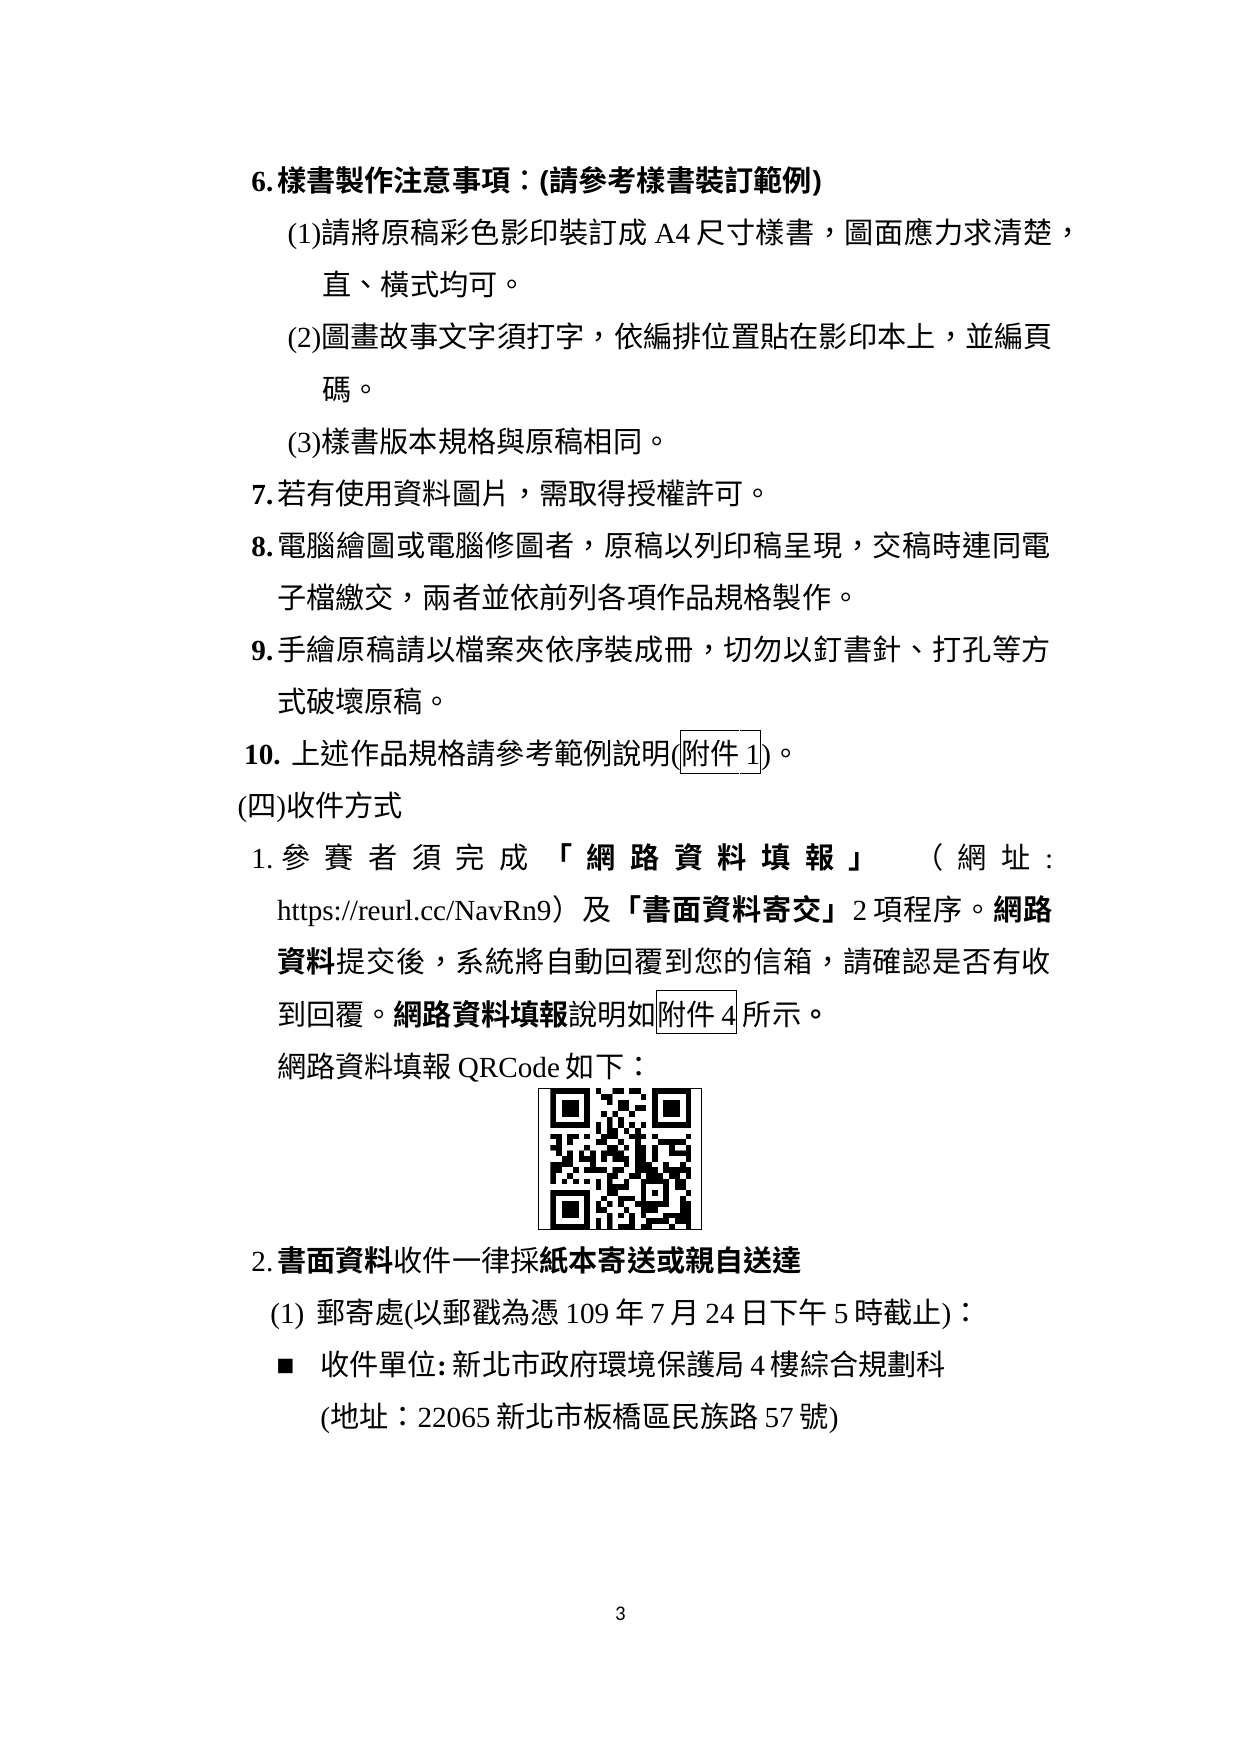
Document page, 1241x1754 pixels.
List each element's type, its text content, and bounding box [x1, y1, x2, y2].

list (3)樣書版本規格與原稿相同。 [287, 410, 1053, 462]
list 電腦繪圖或電腦修圖者，原稿以列印稿呈現，交稿時連同電子檔繳交，兩者並依前列各項作品規格製作。 [262, 514, 1053, 619]
list 郵寄處(以郵戳為憑109年7月24日下午5時截止)： [287, 1282, 1053, 1334]
list 若有使用資料圖片，需取得授權許可。 [262, 462, 1053, 514]
list 收件單位: 新北市政府環境保護局4樓綜合規劃科 [276, 1334, 1053, 1386]
picture [550, 1088, 691, 1229]
list 網路資料填報QRCode如下： [277, 1035, 1053, 1087]
list (地址：22065新北市板橋區民族路57號) [320, 1386, 1053, 1438]
list 上述作品規格請參考範例說明(附件1)。 [262, 723, 1053, 775]
list (2)圖畫故事文字須打字，依編排位置貼在影印本上，並編頁碼。 [287, 306, 1053, 410]
list 手繪原稿請以檔案夾依序裝成冊，切勿以釘書針、打孔等方式破壞原稿。 [262, 619, 1053, 723]
list 參賽者須完成「網路資料填報」 （網址: https://reurl.cc/NavRn9）及「書面資料寄交」2項程序。網路資料提交後，系統將自動回覆到您的信箱，請確認是否有收到回覆。網路資料填報說明如附件4所示。 [262, 827, 1053, 1035]
table_header [691, 1089, 701, 1229]
list 書面資料收件一律採紙本寄送或親自送達 [262, 1230, 1053, 1282]
list (1)請將原稿彩色影印裝訂成A4尺寸樣書，圖面應力求清楚，直、橫式均可。 [287, 202, 1053, 306]
table_header [539, 1089, 550, 1229]
list 樣書製作注意事項︰(請參考樣書裝訂範例) [262, 150, 1053, 202]
text (四)收件方式 [237, 775, 1053, 827]
